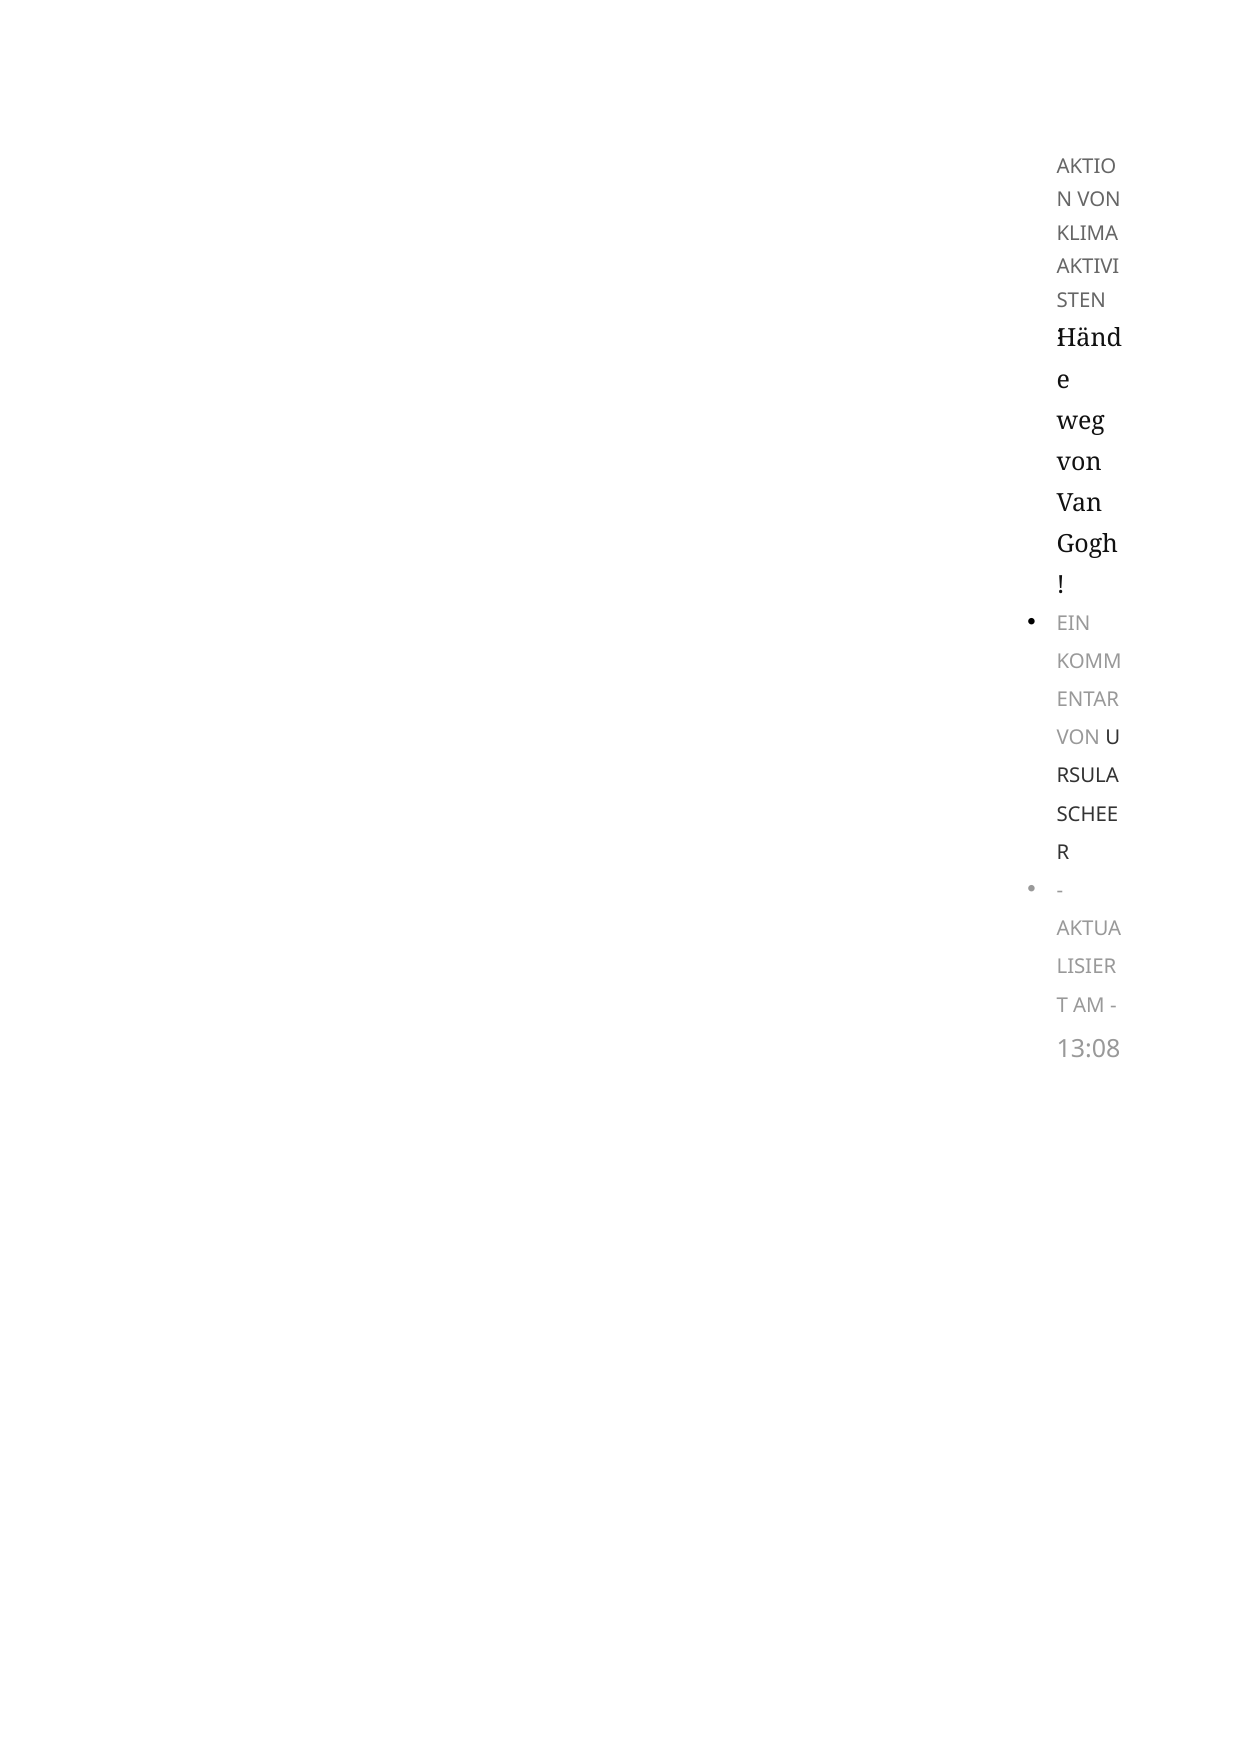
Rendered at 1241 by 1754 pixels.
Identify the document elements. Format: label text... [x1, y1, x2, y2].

list EIN KOMMENTAR VON URSULA SCHEER [1056, 608, 1122, 865]
subtitle AKTION VON KLIMAAKTIVISTENHände weg von Van Gogh! [1056, 118, 1122, 601]
list -AKTUALISIERT AM -13:08 [1056, 876, 1122, 1065]
